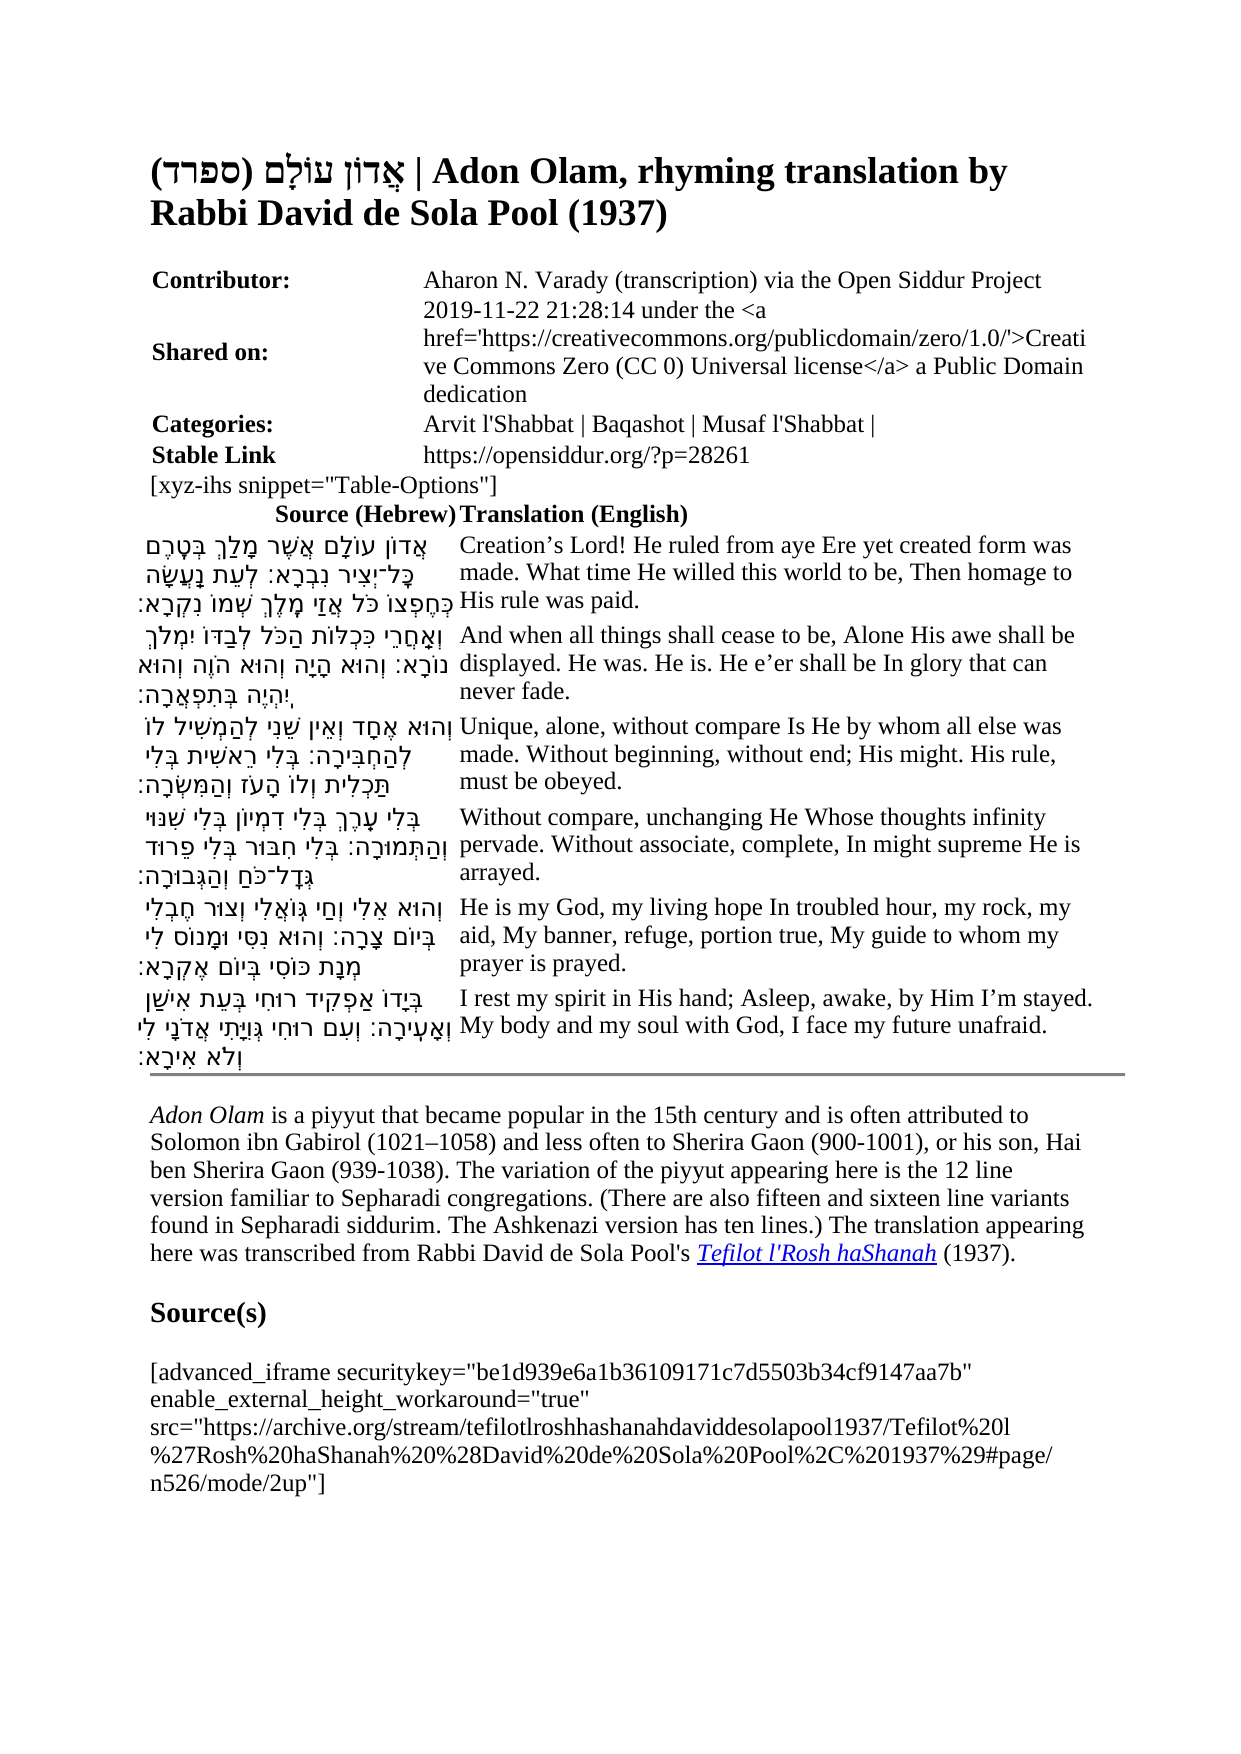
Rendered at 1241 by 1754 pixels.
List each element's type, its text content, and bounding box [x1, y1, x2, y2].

table_cell וְאַֽחֲרֵי כִּכְלּוֹת הַכֹּל לְבַדּוֹ יִמְלֹךְ נוֹרָא׃ וְהוּא הָיָה וְהוּא הֹוֶה וְהוּא יִֽהְיֶה בְּתִפְאֲרָה׃ [135, 620, 458, 711]
text [advanced_iframe securitykey="be1d939e6a1b36109171c7d5503b34cf9147aa7b" enable_external_height_workaround="true" src="https://archive.org/stream/tefilotlroshhashanahdaviddesolapool1937/Tefilot%20l%27Rosh%20haShanah%20%28David%20de%20Sola%20Pool%2C%201937%29#page/n526/mode/2up"] [150, 1358, 1090, 1496]
table_cell I rest my spirit in His hand; Asleep, awake, by Him I’m stayed. My body and my soul with God, I face my future unafraid. [458, 983, 1105, 1073]
table_cell וְהוּא אֶחָד וְאֵין שֵׁנִי לְהַמְשִׁיל לוֹ לְהַחְבִּירָה׃ בְּלִי רֵאשִׁית בְּלִי תַּכְלִית וְלוֹ הָעֹז וְהַמִּשְׂרָה׃ [135, 711, 458, 801]
table_cell 2019-11-22 21:28:14 under the <a href='https://creativecommons.org/publicdomain/zero/1.0/'>Creative Commons Zero (CC 0) Universal license</a> a Public Domain dedication [421, 295, 1090, 409]
table_header Source (Hebrew) [135, 499, 458, 529]
table_cell Arvit l'Shabbat | Baqashot | Musaf l'Shabbat | [421, 409, 1090, 440]
table_cell Unique, alone, without compare Is He by whom all else was made. Without beginning, without end; His might. His rule, must be obeyed. [458, 711, 1105, 801]
table_cell https://opensiddur.org/?p=28261 [421, 440, 1090, 471]
table_header Contributor: [150, 264, 421, 295]
table_header Aharon N. Varady (transcription) via the Open Siddur Project [421, 264, 1090, 295]
text Adon Olam is a piyyut that became popular in the 15th century and is often attributed to Solomon ibn Gabirol (1021–1058) and less often to Sherira Gaon (900-1001), or his son, Hai ben Sherira Gaon (939-1038). The variation of the piyyut appearing here is the 12 line version familiar to Sepharadi congregations. (There are also fifteen and sixteen line variants found in Sepharadi siddurim. The Ashkenazi version has ten lines.) The translation appearing here was transcribed from Rabbi David de Sola Pool's Tefilot l'Rosh haShanah (1937). [150, 1101, 1090, 1267]
table_cell Creation’s Lord! He ruled from aye Ere yet created form was made. What time He willed this world to be, Then homage to His rule was paid. [458, 529, 1105, 620]
table_cell He is my God, my living hope In troubled hour, my rock, my aid, My banner, refuge, portion true, My guide to whom my prayer is prayed. [458, 892, 1105, 982]
text [xyz-ihs snippet="Table-Options"] [150, 471, 1090, 498]
table_cell אֲדוֹן עוֹלָם אֲשֶׁר מָלַךְ בְּטֶֽרֶם כׇּל־יְצִיר נִבְרָא׃ לְעֵת נַֽעֲשָׂה כְּחֶפְצוֹ כֹּל אֲזַי מֶֽלֶךְ שְׁמוֹ נִקְרָא׃ [135, 529, 458, 620]
table_cell בְּלִי עֵֽרֶךְ בְּלִי דִמְיוֹן בְּלִי שִׁנּוּי וְהַתְּמוּרָה׃ בְּלִי חִבּוּר בְּלִי פֵרוּד גְּדׇל־כֹּחַ וְהַגְּבוּרָה׃ [135, 801, 458, 892]
table_cell Without compare, unchanging He Whose thoughts infinity pervade. Without associate, complete, In might supreme He is arrayed. [458, 801, 1105, 892]
table_cell Stable Link [150, 440, 421, 471]
table_header Translation (English) [458, 499, 1105, 529]
table_cell בְּיָדוֹ אַפְקִיד רוּחִי בְּעֵת אִישַׁן וְאָעִֽירָה׃ וְעִם רוּחִי גְּוִיָּתִי אֲדֹנָי לִי וְלֹא אִירָא׃ [135, 983, 458, 1073]
table_cell And when all things shall cease to be, Alone His awe shall be displayed. He was. He is. He e’er shall be In glory that can never fade. [458, 620, 1105, 711]
table_cell וְהוּא אֵלִי וְחַי גּֽוֹאֲלִי וְצוּר חֶבְלִי בְּיוֹם צָרָה׃ וְהוּא נִסִּי וּמָנוֹס לִי מְנָת כּוֹסִי בְּיוֹם אֶקְרָא׃ [135, 892, 458, 982]
subtitle Source(s) [150, 1296, 1090, 1328]
table_cell Shared on: [150, 295, 421, 409]
table_cell Categories: [150, 409, 421, 440]
subtitle אֲדוֹן עוֹלָם (ספרד)‏ | Adon Olam, rhyming translation by Rabbi David de Sola Pool (1937) [150, 150, 1090, 233]
